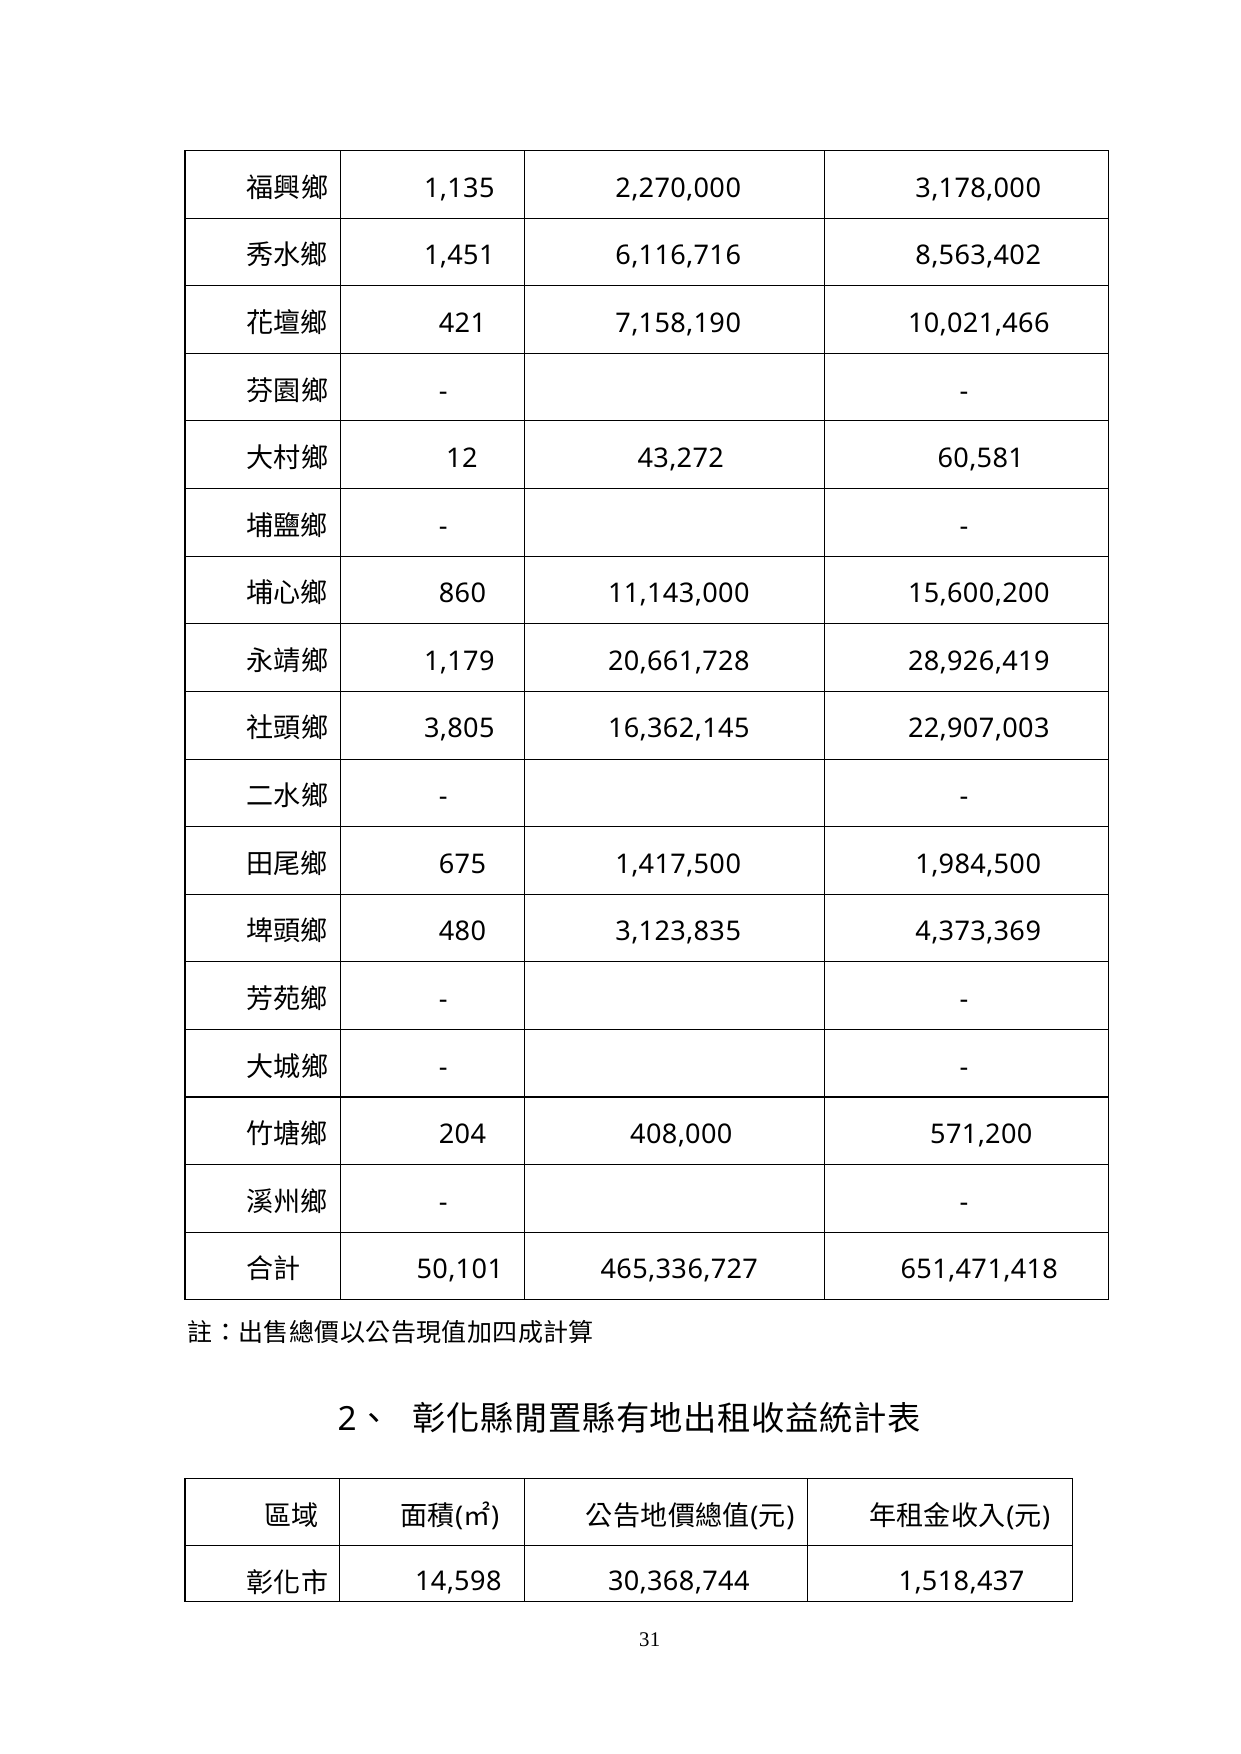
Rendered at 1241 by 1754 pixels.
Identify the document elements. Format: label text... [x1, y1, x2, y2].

table_cell 1,179 [341, 624, 524, 691]
table_cell 3,123,835 [525, 895, 824, 961]
text 註：出售總價以公告現值加四成計算 [187, 1313, 1053, 1349]
table_cell - [825, 760, 1108, 826]
table_cell 28,926,419 [825, 624, 1108, 691]
table_cell 7,158,190 [525, 286, 824, 353]
table_cell - [825, 354, 1108, 420]
table_cell - [341, 1030, 524, 1096]
table_cell 60,581 [825, 421, 1108, 488]
table_cell 465,336,727 [525, 1233, 824, 1299]
table_cell 3,805 [341, 692, 524, 758]
table_cell [525, 354, 824, 420]
table_cell 1,984,500 [825, 827, 1108, 894]
table_cell 秀水鄉 [186, 219, 340, 285]
table_cell 1,417,500 [525, 827, 824, 894]
table_cell 3,178,000 [825, 151, 1108, 218]
table_cell 480 [341, 895, 524, 961]
table_cell - [825, 962, 1108, 1029]
table_cell - [341, 962, 524, 1029]
table_cell 埔心鄉 [186, 557, 340, 623]
table_cell 408,000 [525, 1098, 824, 1164]
table_cell [525, 489, 824, 556]
table_cell 8,563,402 [825, 219, 1108, 285]
table_cell 11,143,000 [525, 557, 824, 623]
table_cell 大村鄉 [186, 421, 340, 488]
table_cell 20,661,728 [525, 624, 824, 691]
table_cell 50,101 [341, 1233, 524, 1299]
table_cell 421 [341, 286, 524, 353]
table_cell 860 [341, 557, 524, 623]
table_cell 社頭鄉 [186, 692, 340, 758]
table_cell [525, 760, 824, 826]
table_cell 14,598 [340, 1546, 524, 1601]
table_cell 15,600,200 [825, 557, 1108, 623]
table_cell 田尾鄉 [186, 827, 340, 894]
table_cell 204 [341, 1098, 524, 1164]
list 彰化縣閒置縣有地出租收益統計表 [337, 1392, 1053, 1441]
table_cell 43,272 [525, 421, 824, 488]
table_cell 1,518,437 [808, 1546, 1072, 1601]
table_cell 大城鄉 [186, 1030, 340, 1096]
table_cell - [341, 1165, 524, 1232]
table_cell 10,021,466 [825, 286, 1108, 353]
table_cell - [825, 1030, 1108, 1096]
table_cell [525, 962, 824, 1029]
table_header 面積(㎡) [340, 1479, 524, 1545]
table_cell 571,200 [825, 1098, 1108, 1164]
table_cell 22,907,003 [825, 692, 1108, 758]
table_header 區域 [186, 1479, 339, 1545]
table_cell - [825, 489, 1108, 556]
table_cell 651,471,418 [825, 1233, 1108, 1299]
table_cell 16,362,145 [525, 692, 824, 758]
table_cell 永靖鄉 [186, 624, 340, 691]
table_cell - [825, 1165, 1108, 1232]
table_cell 合計 [186, 1233, 340, 1299]
table_cell 埤頭鄉 [186, 895, 340, 961]
table_cell - [341, 760, 524, 826]
table_cell - [341, 489, 524, 556]
table_cell 溪州鄉 [186, 1165, 340, 1232]
table_cell 12 [341, 421, 524, 488]
table_cell 1,135 [341, 151, 524, 218]
table_cell 675 [341, 827, 524, 894]
table_cell 福興鄉 [186, 151, 340, 218]
table_cell 花壇鄉 [186, 286, 340, 353]
table_header 公告地價總值(元) [525, 1479, 807, 1545]
table_cell 二水鄉 [186, 760, 340, 826]
table_cell 2,270,000 [525, 151, 824, 218]
table_cell [525, 1165, 824, 1232]
table_cell 1,451 [341, 219, 524, 285]
table_cell - [341, 354, 524, 420]
table_header 年租金收入(元) [808, 1479, 1072, 1545]
table_cell 6,116,716 [525, 219, 824, 285]
table_cell [525, 1030, 824, 1096]
table_cell 竹塘鄉 [186, 1098, 340, 1164]
table_cell 4,373,369 [825, 895, 1108, 961]
table_cell 埔鹽鄉 [186, 489, 340, 556]
table_cell 芳苑鄉 [186, 962, 340, 1029]
table_cell 芬園鄉 [186, 354, 340, 420]
table_cell 30,368,744 [525, 1546, 807, 1601]
table_cell 彰化市 [186, 1546, 339, 1601]
